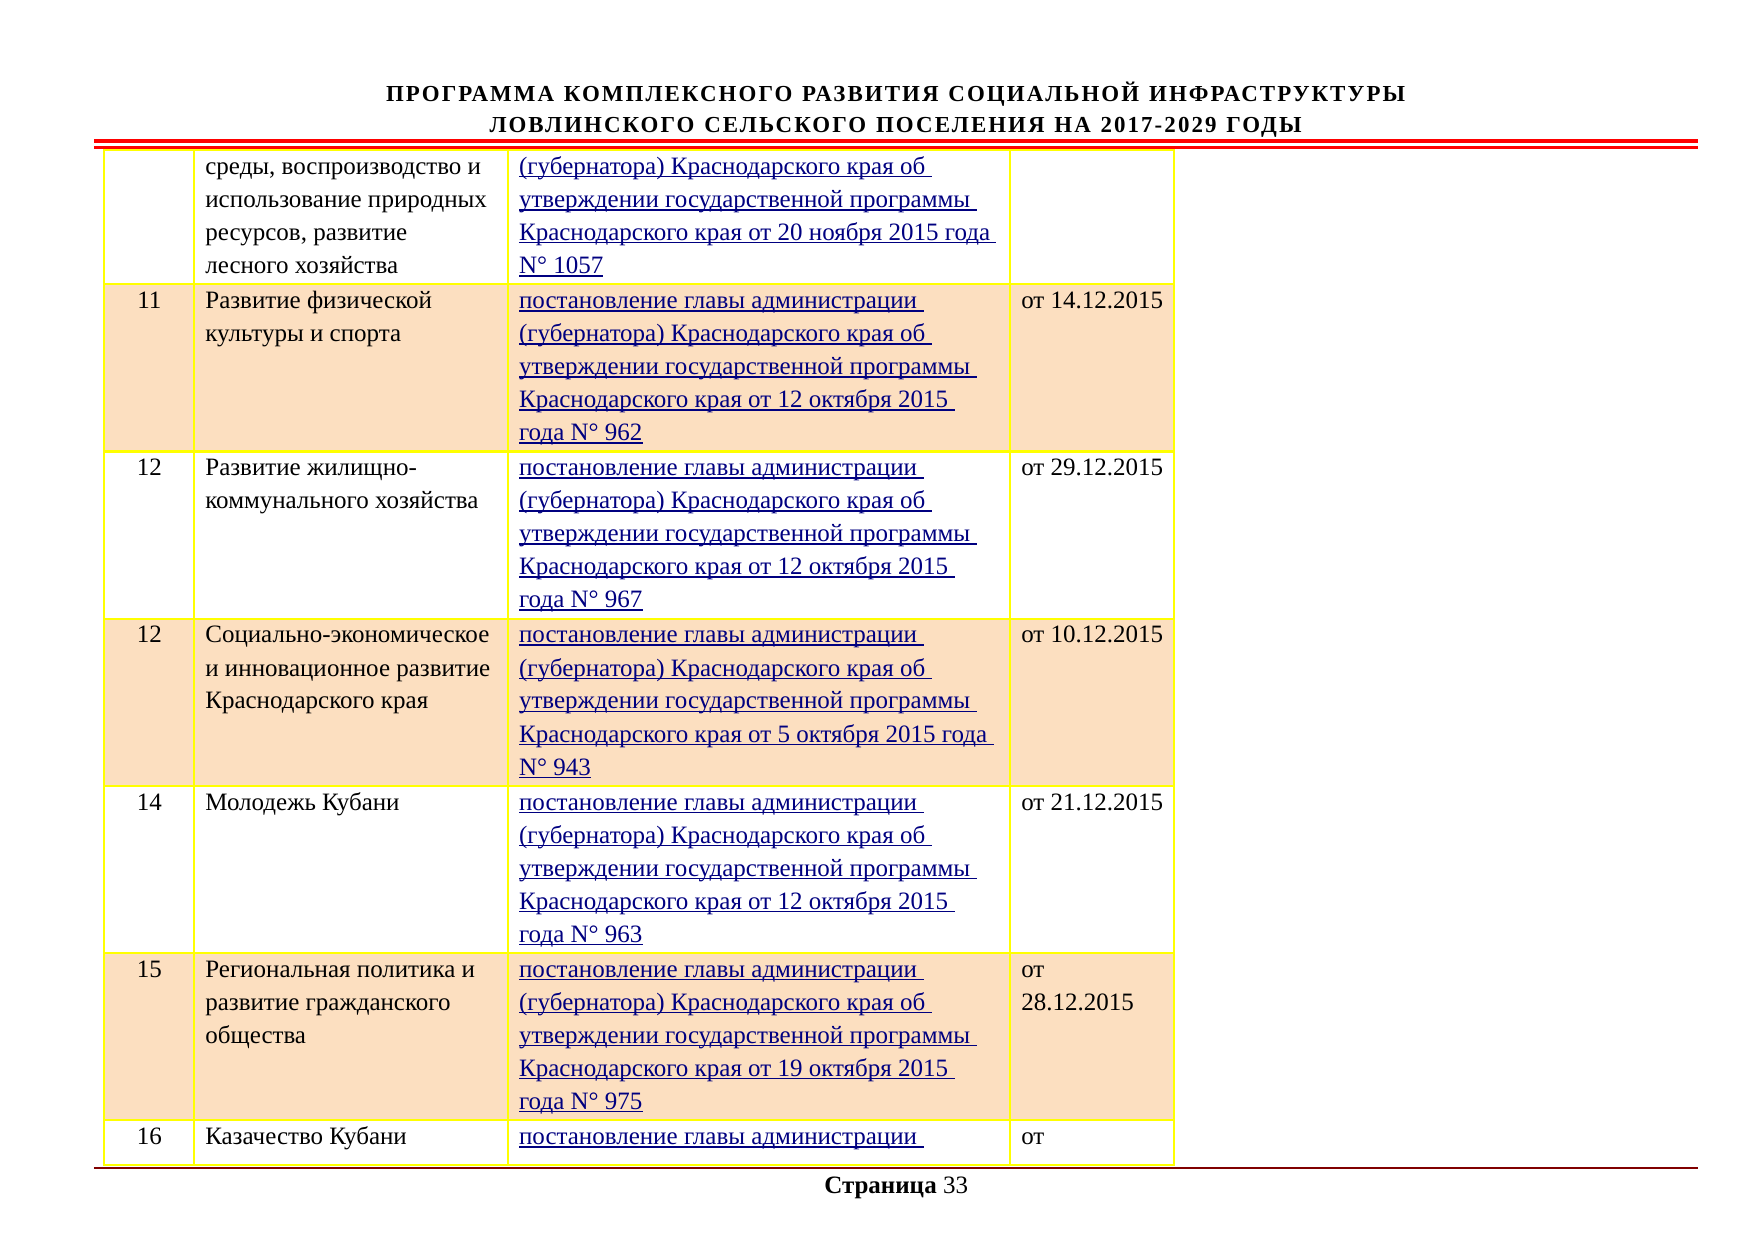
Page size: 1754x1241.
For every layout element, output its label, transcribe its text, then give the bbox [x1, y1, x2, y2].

table_cell 16 [105, 1121, 193, 1164]
table_cell постановление главы администрации [509, 1121, 1009, 1164]
table_cell Социально-экономическое и инновационное развитие Краснодарского края [195, 620, 507, 785]
table_cell 14 [105, 787, 193, 952]
table_cell постановление главы администрации (губернатора) Краснодарского края об утверждении государственной программы Краснодарского края от 19 октября 2015 года N° 975 [509, 954, 1009, 1119]
table_cell от 29.12.2015 [1011, 453, 1173, 617]
table_cell Развитие физической культуры и спорта [195, 285, 507, 450]
table_cell среды, воспроизводство и использование природных ресурсов, развитие лесного хозяйства [195, 151, 507, 283]
table_cell от 10.12.2015 [1011, 620, 1173, 785]
table_cell 11 [105, 285, 193, 450]
table_cell постановление главы администрации (губернатора) Краснодарского края об утверждении государственной программы Краснодарского края от 12 октября 2015 года N° 967 [509, 453, 1009, 617]
table_cell 15 [105, 954, 193, 1119]
table_cell 12 [105, 620, 193, 785]
table_cell постановление главы администрации (губернатора) Краснодарского края об утверждении государственной программы Краснодарского края от 5 октября 2015 года N° 943 [509, 620, 1009, 785]
table_cell Региональная политика и развитие гражданского общества [195, 954, 507, 1119]
table_cell Казачество Кубани [195, 1121, 507, 1164]
table_cell от 28.12.2015 [1011, 954, 1173, 1119]
table_cell [1011, 151, 1173, 283]
table_cell постановление главы администрации (губернатора) Краснодарского края об утверждении государственной программы Краснодарского края от 12 октября 2015 года N° 963 [509, 787, 1009, 952]
table_cell постановление главы администрации (губернатора) Краснодарского края об утверждении государственной программы Краснодарского края от 12 октября 2015 года N° 962 [509, 285, 1009, 450]
table_cell [105, 151, 193, 283]
table_cell от [1011, 1121, 1173, 1164]
table_cell от 21.12.2015 [1011, 787, 1173, 952]
table_cell 12 [105, 453, 193, 617]
table_cell Развитие жилищно-коммунального хозяйства [195, 453, 507, 617]
table_cell (губернатора) Краснодарского края об утверждении государственной программы Краснодарского края от 20 ноября 2015 года N° 1057 [509, 151, 1009, 283]
table_cell от 14.12.2015 [1011, 285, 1173, 450]
table_cell Молодежь Кубани [195, 787, 507, 952]
